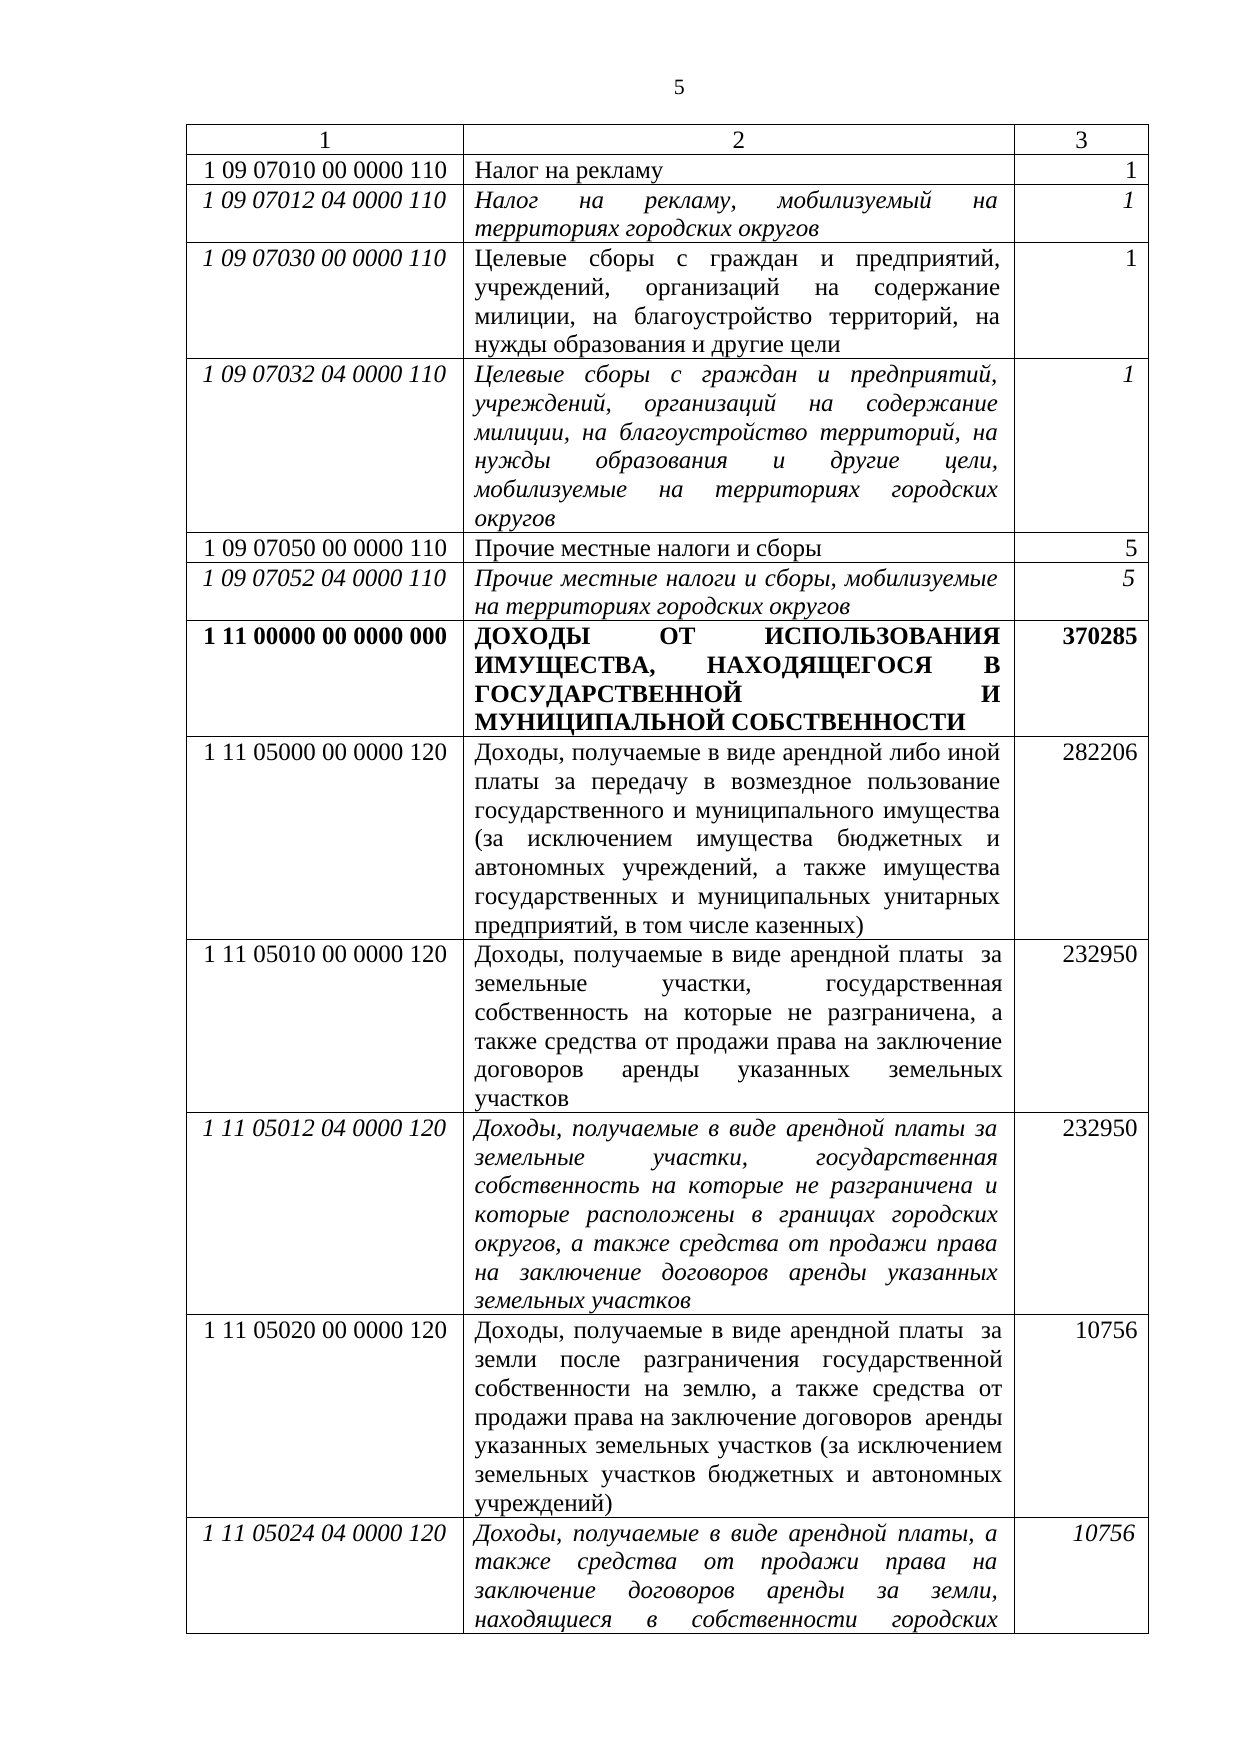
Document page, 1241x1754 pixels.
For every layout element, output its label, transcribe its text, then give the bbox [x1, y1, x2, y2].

table_cell Доходы, получаемые в виде арендной платы за земельные участки, государственная собственность на которые не разграничена и которые расположены в границах городских округов, а также средства от продажи права на заключение договоров аренды указанных земельных участков [464, 1113, 1014, 1314]
table_cell 1 [1015, 185, 1148, 242]
table_header 2 [464, 125, 1014, 154]
table_header [1149, 124, 1197, 154]
table_cell 1 09 07012 04 0000 110 [187, 185, 463, 242]
table_cell Налог на рекламу, мобилизуемый на территориях городских округов [464, 185, 1014, 242]
table_header 1 [187, 125, 463, 154]
table_cell 370285 [1015, 621, 1148, 736]
table_cell Целевые сборы с граждан и предприятий, учреждений, организаций на содержание милиции, на благоустройство территорий, на нужды образования и другие цели [464, 243, 1014, 358]
table_cell 1 [1015, 243, 1148, 358]
table_cell 232950 [1015, 1113, 1148, 1314]
table_cell [1149, 1314, 1197, 1517]
table_cell Доходы, получаемые в виде арендной либо иной платы за передачу в возмездное пользование государственного и муниципального имущества (за исключением имущества бюджетных и автономных учреждений, а также имущества государственных и муниципальных унитарных предприятий, в том числе казенных) [464, 737, 1014, 938]
table_cell [1149, 562, 1197, 620]
table_cell 1 09 07010 00 0000 110 [187, 155, 463, 184]
table_cell Доходы, получаемые в виде арендной платы за земельные участки, государственная собственность на которые не разграничена, а также средства от продажи права на заключение договоров аренды указанных земельных участков [464, 940, 1014, 1112]
table_cell Налог на рекламу [464, 155, 1014, 184]
table_cell 1 [1015, 359, 1148, 532]
table_cell [1149, 532, 1197, 562]
table_cell [1149, 154, 1197, 184]
table_cell 10756 [1015, 1315, 1148, 1517]
table_cell [1149, 358, 1197, 532]
table_cell 1 11 05000 00 0000 120 [187, 737, 463, 938]
table_cell 1 09 07052 04 0000 110 [187, 563, 463, 620]
table_cell 1 11 00000 00 0000 000 [187, 621, 463, 736]
table_cell Прочие местные налоги и сборы, мобилизуемые на территориях городских округов [464, 563, 1014, 620]
table_cell Целевые сборы с граждан и предприятий, учреждений, организаций на содержание милиции, на благоустройство территорий, на нужды образования и другие цели, мобилизуемые на территориях городских округов [464, 359, 1014, 532]
table_cell 1 09 07030 00 0000 110 [187, 243, 463, 358]
table_cell 5 [1015, 563, 1148, 620]
table_cell Прочие местные налоги и сборы [464, 533, 1014, 562]
table_cell Доходы, получаемые в виде арендной платы за земли после разграничения государственной собственности на землю, а также средства от продажи права на заключение договоров аренды указанных земельных участков (за исключением земельных участков бюджетных и автономных учреждений) [464, 1315, 1014, 1517]
table_cell 282206 [1015, 737, 1148, 938]
table_cell 1 09 07032 04 0000 110 [187, 359, 463, 532]
table_cell 1 [1015, 155, 1148, 184]
table_cell [1149, 736, 1197, 938]
table_cell [1149, 939, 1197, 1112]
table_cell 1 11 05024 04 0000 120 [187, 1518, 463, 1633]
table_cell [1149, 620, 1197, 736]
table_cell 1 11 05010 00 0000 120 [187, 940, 463, 1112]
table_cell 1 11 05012 04 0000 120 [187, 1113, 463, 1314]
table_cell [1149, 184, 1197, 242]
table_cell ДОХОДЫ ОТ ИСПОЛЬЗОВАНИЯ ИМУЩЕСТВА, НАХОДЯЩЕГОСЯ В ГОСУДАРСТВЕННОЙ И МУНИЦИПАЛЬНОЙ СОБСТВЕННОСТИ [464, 621, 1014, 736]
table_cell 1 09 07050 00 0000 110 [187, 533, 463, 562]
table_cell [1149, 1112, 1197, 1314]
table_header 3 [1015, 125, 1148, 154]
table_cell 5 [1015, 533, 1148, 562]
table_cell [1149, 1517, 1197, 1633]
table_cell Доходы, получаемые в виде арендной платы, а также средства от продажи права на заключение договоров аренды за земли, находящиеся в собственности городских [464, 1518, 1014, 1633]
table_cell 10756 [1015, 1518, 1148, 1633]
table_cell 232950 [1015, 940, 1148, 1112]
table_cell 1 11 05020 00 0000 120 [187, 1315, 463, 1517]
table_cell [1149, 242, 1197, 358]
